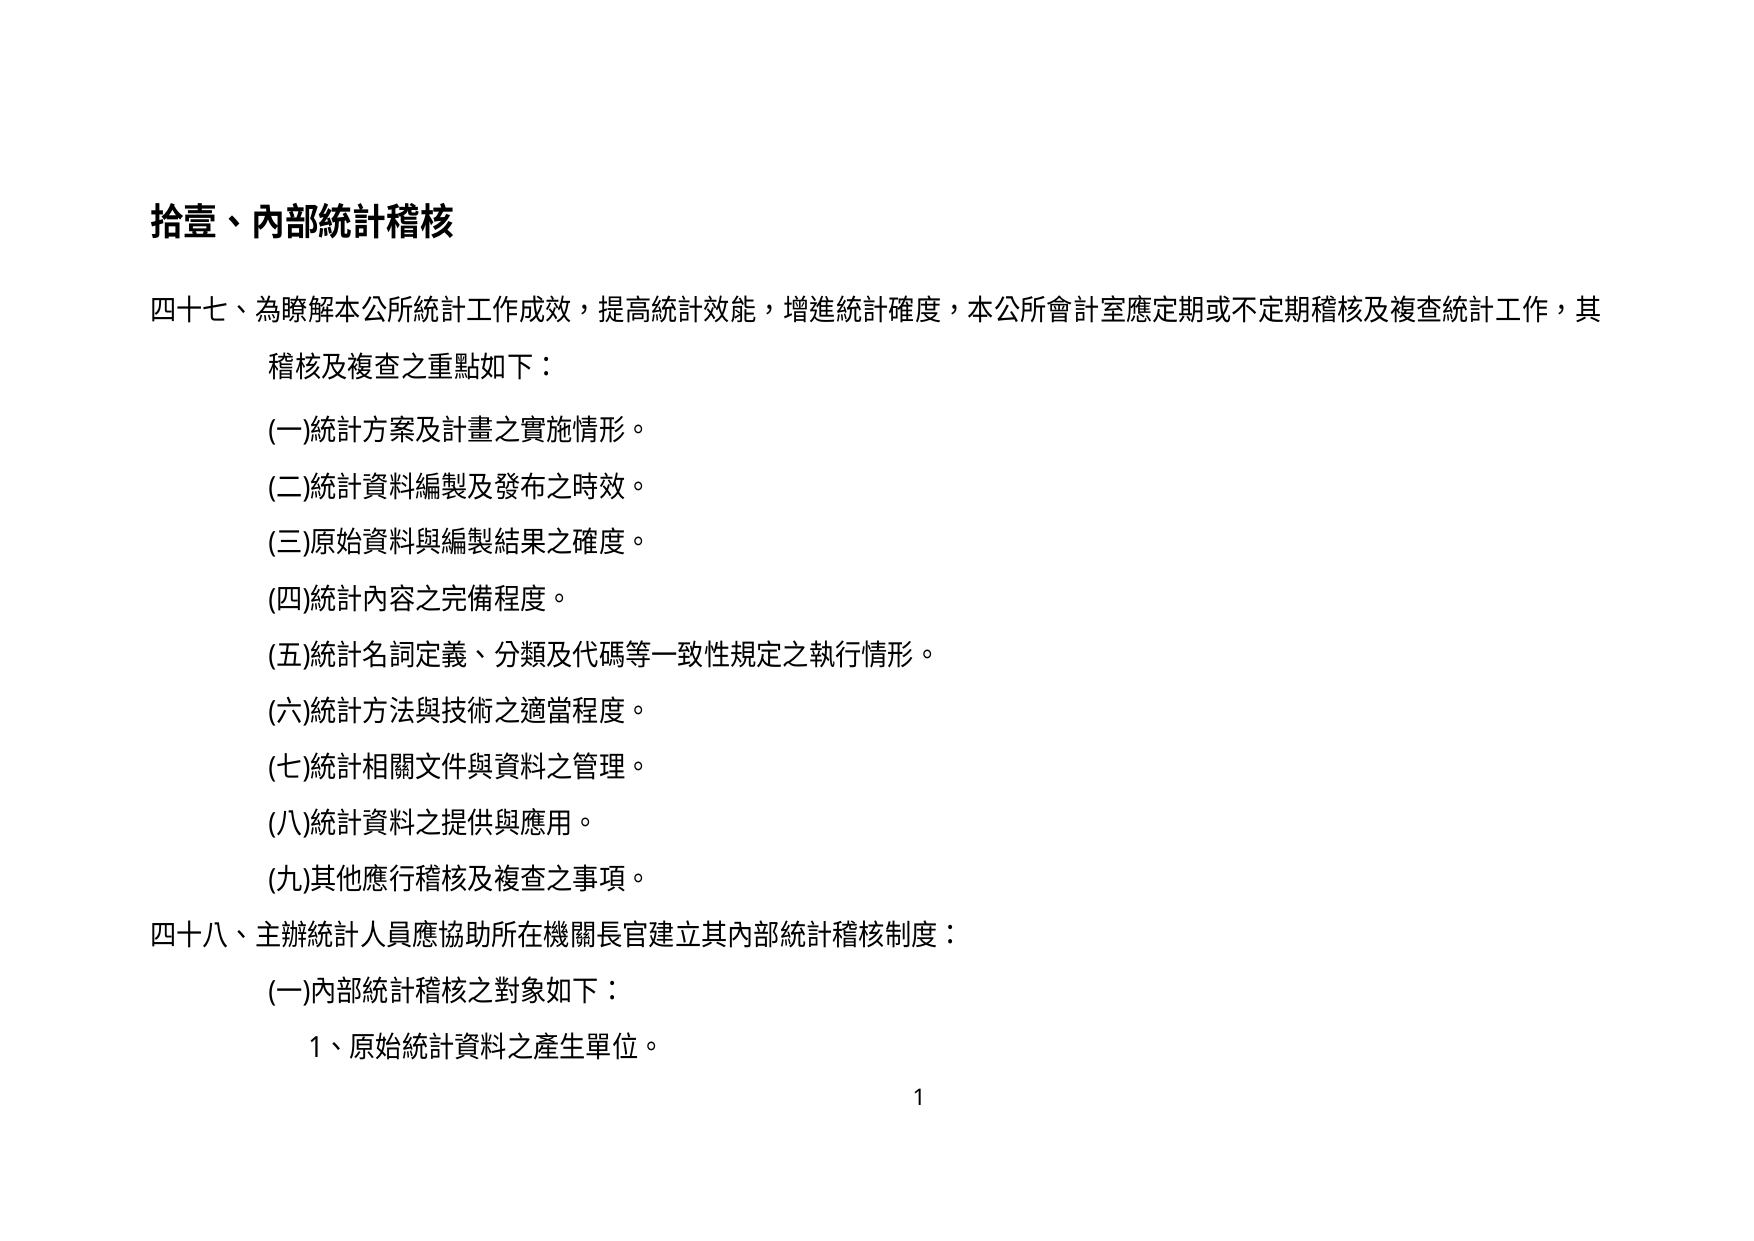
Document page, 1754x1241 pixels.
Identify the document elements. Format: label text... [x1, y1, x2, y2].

subtitle (四)統計內容之完備程度。 [268, 576, 1614, 618]
subtitle 四十七、為瞭解本公所統計工作成效，提高統計效能，增進統計確度，本公所會計室應定期或不定期稽核及複查統計工作，其稽核及複查之重點如下： [150, 287, 1604, 386]
subtitle (七)統計相關文件與資料之管理。 [268, 744, 1614, 786]
subtitle (六)統計方法與技術之適當程度。 [268, 687, 1614, 730]
subtitle 1、原始統計資料之產生單位。 [308, 1023, 1614, 1066]
subtitle 拾壹、內部統計稽核 [150, 197, 1614, 245]
subtitle (三)原始資料與編製結果之確度。 [268, 519, 1614, 561]
subtitle (八)統計資料之提供與應用。 [268, 799, 1614, 842]
subtitle (一)統計方案及計畫之實施情形。 [268, 407, 1614, 449]
subtitle (九)其他應行稽核及複查之事項。 [268, 856, 1614, 898]
subtitle (一)內部統計稽核之對象如下： [268, 967, 1614, 1010]
subtitle (二)統計資料編製及發布之時效。 [268, 463, 1614, 506]
subtitle 四十八、主辦統計人員應協助所在機關長官建立其內部統計稽核制度： [150, 912, 1614, 954]
subtitle (五)統計名詞定義、分類及代碼等一致性規定之執行情形。 [268, 632, 1614, 674]
